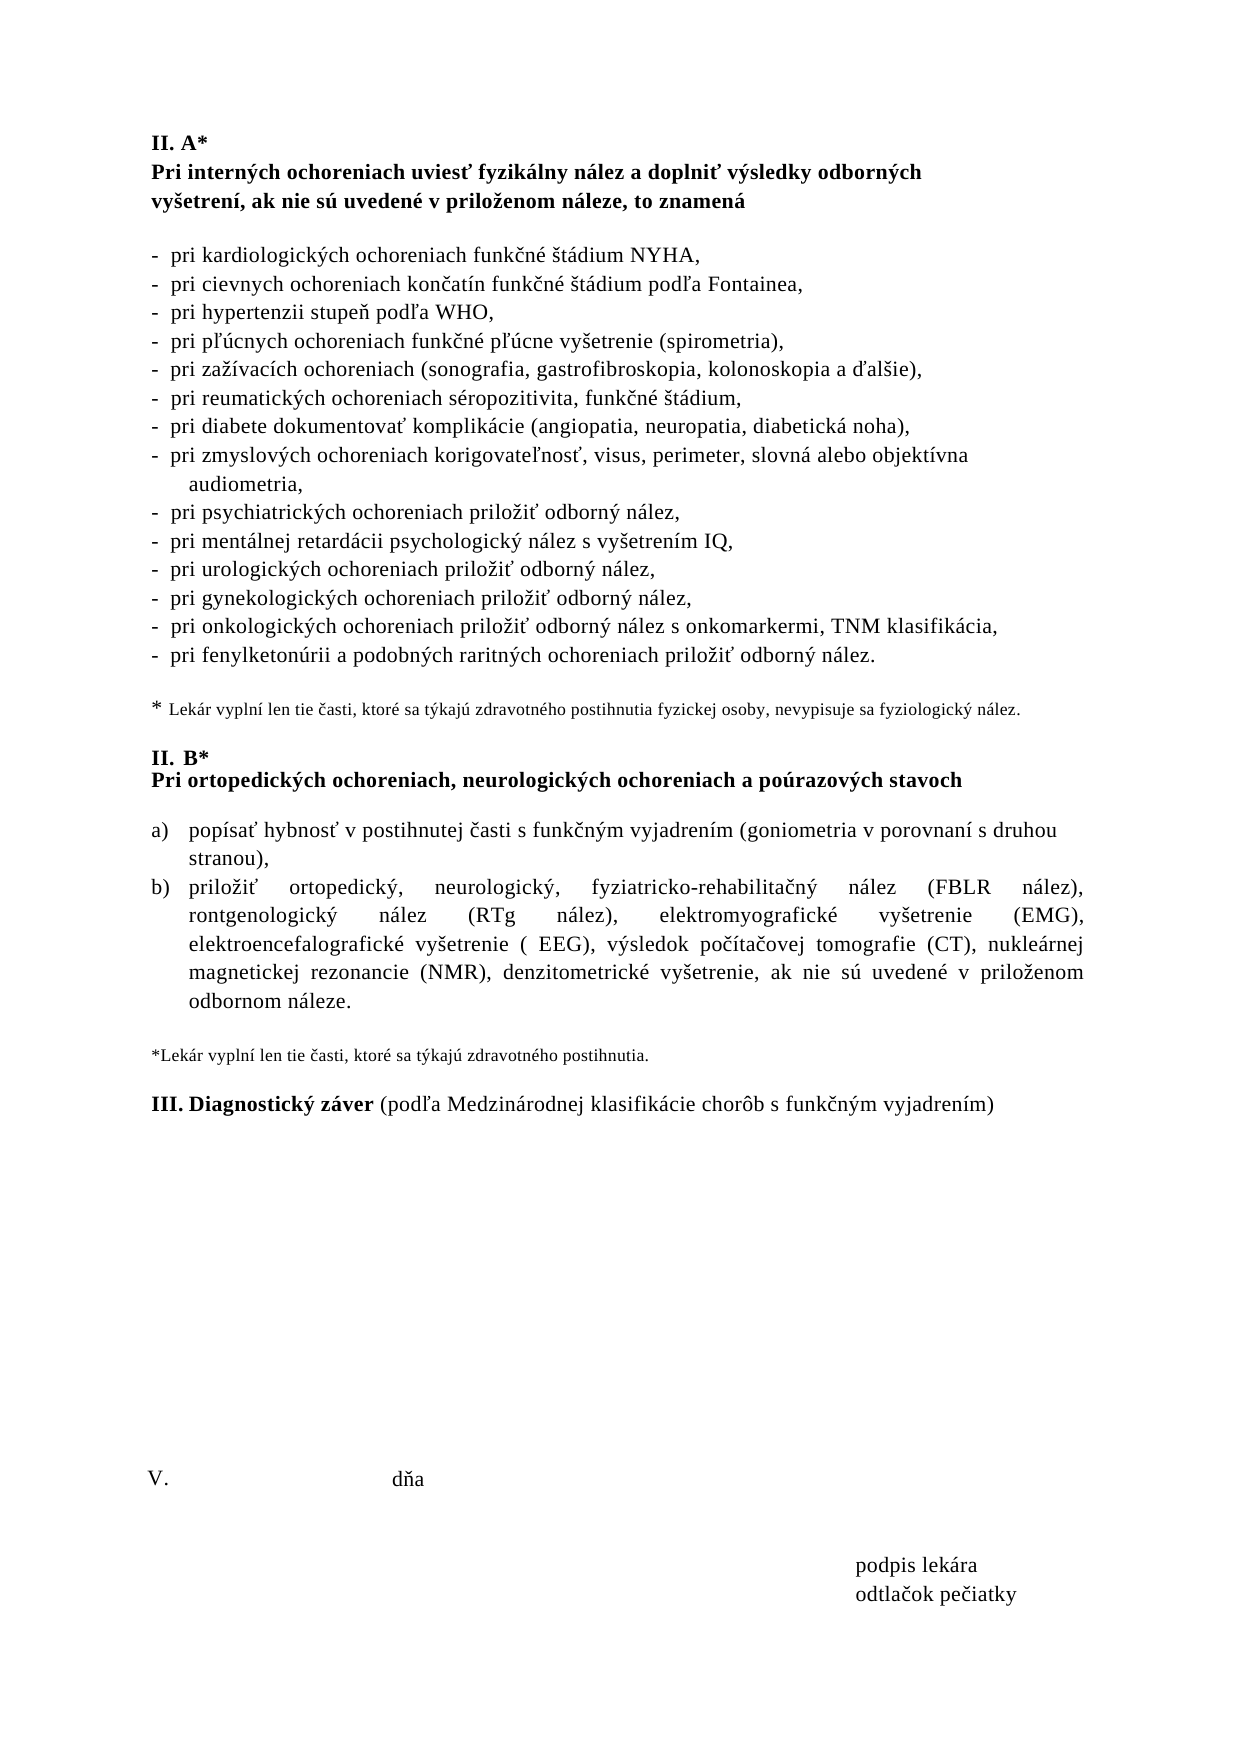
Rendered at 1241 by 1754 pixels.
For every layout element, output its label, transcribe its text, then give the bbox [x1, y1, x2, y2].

list pri zmyslových ochoreniach korigovateľnosť, visus, perimeter, slovná alebo objektívna audiometria, [151, 440, 1038, 497]
list pri diabete dokumentovať komplikácie (angiopatia, neuropatia, diabetická noha), [151, 411, 1094, 440]
list pri reumatických ochoreniach séropozitivita, funkčné štádium, [151, 383, 1094, 411]
text II. A* [151, 128, 1094, 157]
list pri fenylketonúrii a podobných raritných ochoreniach priložiť odborný nález. [151, 639, 1094, 668]
text Pri ortopedických ochoreniach, neurologických ochoreniach a poúrazových stavoch [151, 770, 1094, 792]
list pri gynekologických ochoreniach priložiť odborný nález, [151, 582, 1094, 611]
list pri zažívacích ochoreniach (sonografia, gastrofibroskopia, kolonoskopia a ďalšie), [151, 354, 1094, 383]
list pri kardiologických ochoreniach funkčné štádium NYHA, [151, 240, 1094, 268]
text * Lekár vyplní len tie časti, ktoré sa týkajú zdravotného postihnutia fyzickej osoby, nevypisuje sa fyziologický nález. [151, 696, 1086, 721]
text podpis lekára odtlačok pečiatky [855, 1550, 1038, 1607]
list pri cievnych ochoreniach končatín funkčné štádium podľa Fontainea, [151, 268, 1094, 297]
text dňa [149, 1469, 424, 1491]
list pri urologických ochoreniach priložiť odborný nález, [151, 554, 1094, 582]
list pri pľúcnych ochoreniach funkčné pľúcne vyšetrenie (spirometria), [151, 326, 1094, 354]
text Pri interných ochoreniach uviesť fyzikálny nález a doplniť výsledky odborných vyšetrení, ak nie sú uvedené v priloženom náleze, to znamená [151, 157, 990, 214]
list popísať hybnosť v postihnutej časti s funkčným vyjadrením (goniometria v porovnaní s druhou stranou), [151, 814, 1086, 871]
list Diagnostický záver (podľa Medzinárodnej klasifikácie chorôb s funkčným vyjadrením) [151, 1093, 1094, 1115]
list B* [151, 748, 1094, 770]
list priložiť ortopedický, neurologický, fyziatricko-rehabilitačný nález (FBLR nález), rontgenologický nález (RTg nález), elektromyografické vyšetrenie (EMG), elektroencefalografické vyšetrenie ( EEG), výsledok počítačovej tomografie (CT), nukleárnej magnetickej rezonancie (NMR), denzitometrické vyšetrenie, ak nie sú uvedené v priloženom odbornom náleze. [151, 871, 1086, 1014]
text *Lekár vyplní len tie časti, ktoré sa týkajú zdravotného postihnutia. [151, 1048, 1094, 1065]
list pri psychiatrických ochoreniach priložiť odborný nález, [151, 497, 1094, 525]
list pri onkologických ochoreniach priložiť odborný nález s onkomarkermi, TNM klasifikácia, [151, 611, 1094, 639]
list pri mentálnej retardácii psychologický nález s vyšetrením IQ, [151, 525, 1094, 554]
list pri hypertenzii stupeň podľa WHO, [151, 297, 1094, 326]
